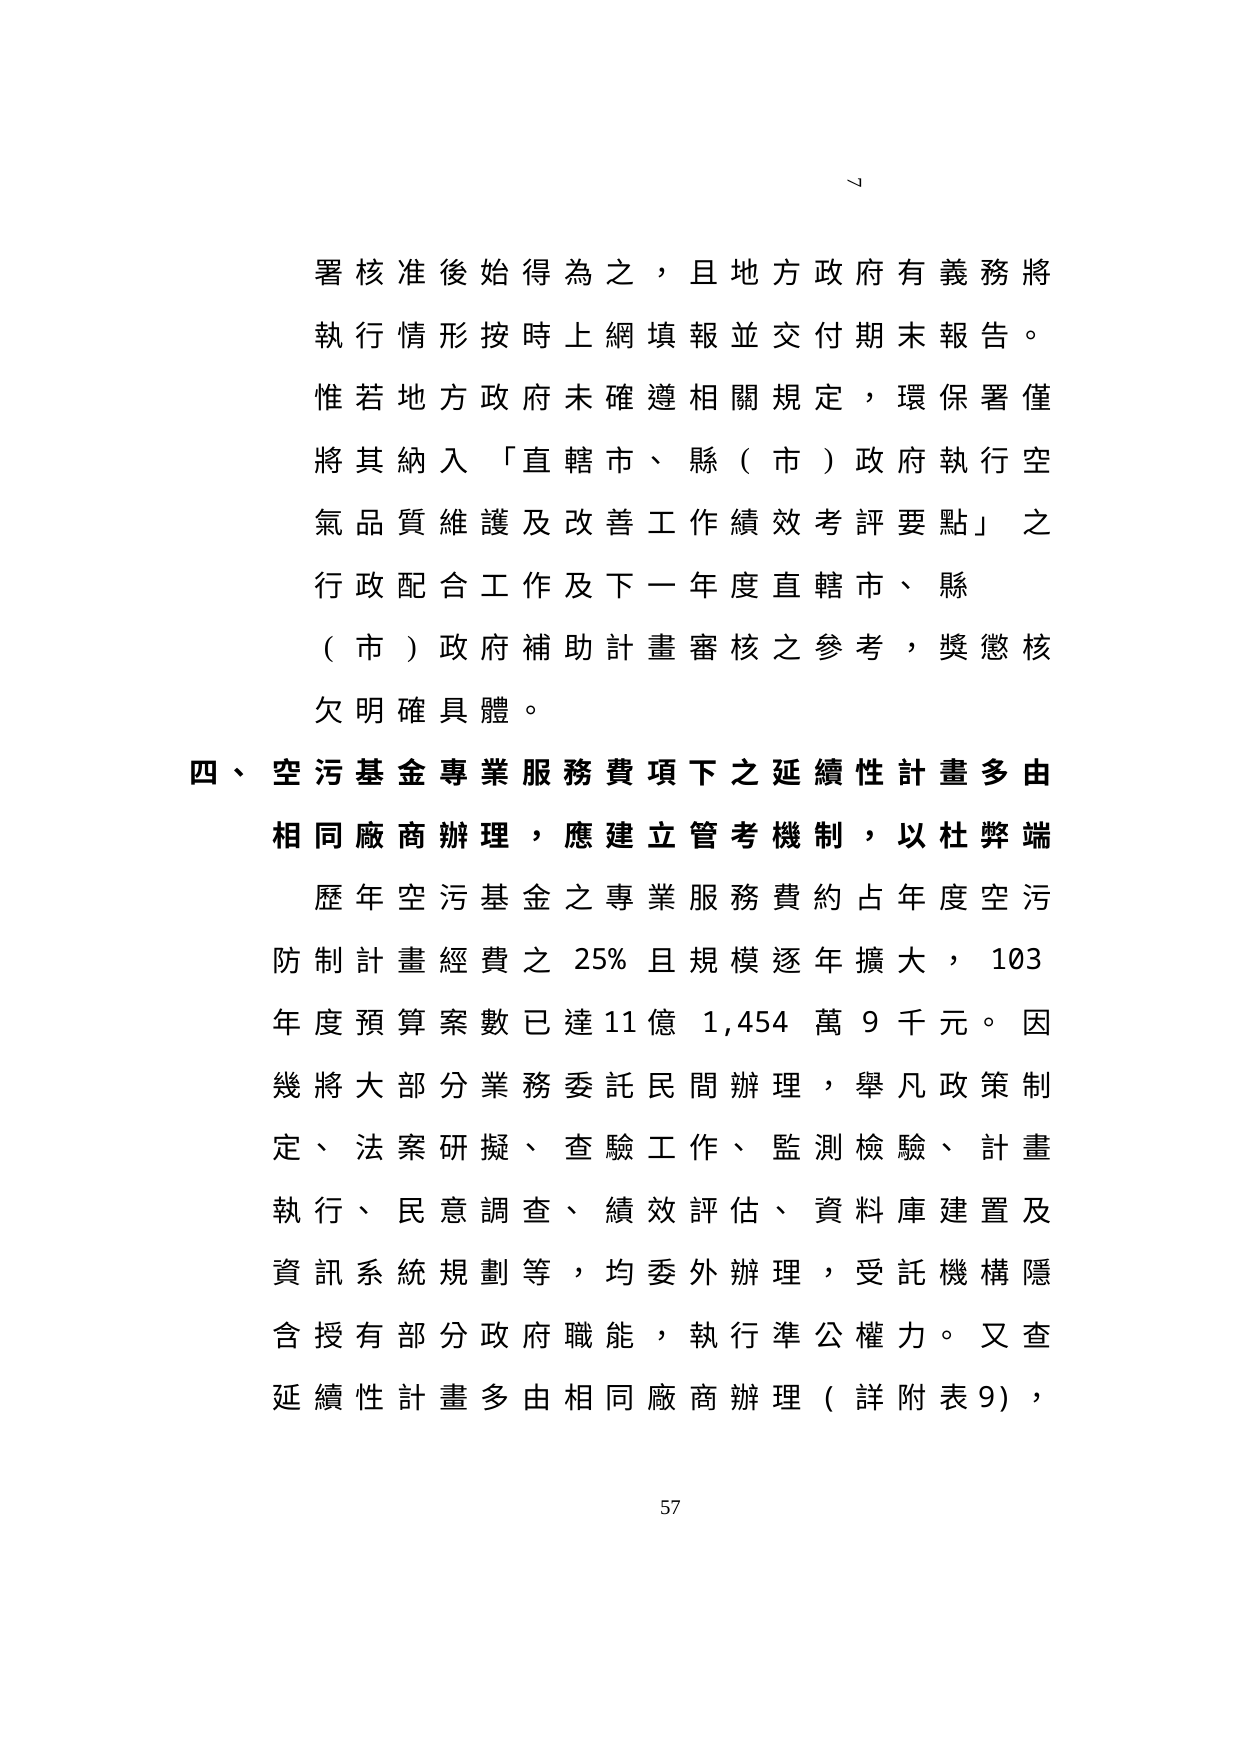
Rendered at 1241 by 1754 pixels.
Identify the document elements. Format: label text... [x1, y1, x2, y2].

text 歷年空污基金之專業服務費約占年度空污防制計畫經費之25%且規模逐年擴大，103年度預算案數已達11億1,454萬9千元。因幾將大部分業務委託民間辦理，舉凡政策制定、法案研擬、查驗工作、監測檢驗、計畫執行、民意調查、績效評估、資料庫建置及資訊系統規劃等，均委外辦理，受託機構隱含授有部分政府職能，執行準公權力。又查延續性計畫多由相同廠商辦理(詳附表9)， [242, 854, 1058, 1417]
text 四、空污基金專業服務費項下之延續性計畫多由相同廠商辦理，應建立管考機制，以杜弊端 [183, 729, 1058, 854]
text 署核准後始得為之，且地方政府有義務將執行情形按時上網填報並交付期末報告。惟若地方政府未確遵相關規定，環保署僅將其納入「直轄市、縣(市)政府執行空氣品質維護及改善工作績效考評要點」之行政配合工作及下一年度直轄市、縣(市)政府補助計畫審核之參考，獎懲核欠明確具體。 [271, 229, 1058, 729]
